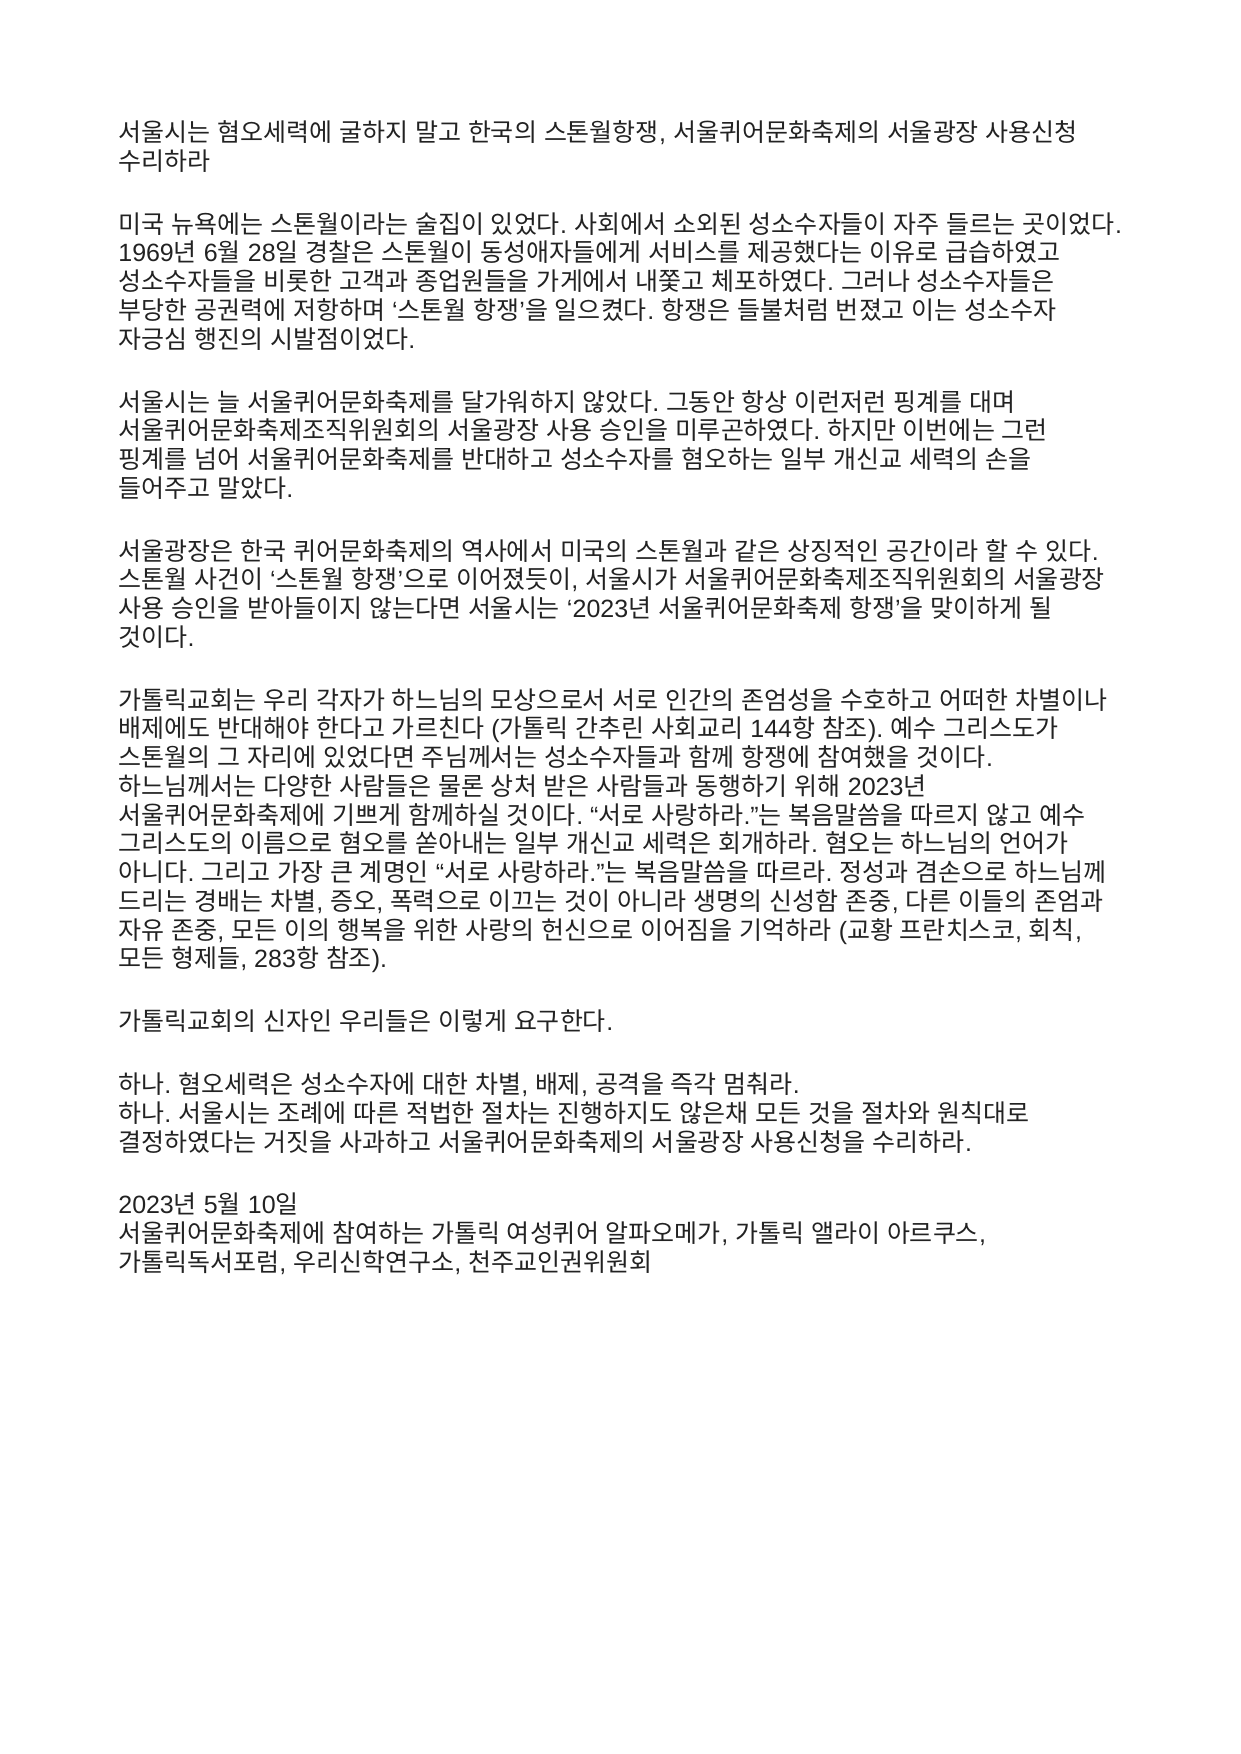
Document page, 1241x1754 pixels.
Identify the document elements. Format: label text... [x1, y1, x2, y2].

text 하나. 서울시는 조례에 따른 적법한 절차는 진행하지도 않은채 모든 것을 절차와 원칙대로 결정하였다는 거짓을 사과하고 서울퀴어문화축제의 서울광장 사용신청을 수리하라. [118, 1099, 1122, 1156]
text 미국 뉴욕에는 스톤월이라는 술집이 있었다. 사회에서 소외된 성소수자들이 자주 들르는 곳이었다. 1969년 6월 28일 경찰은 스톤월이 동성애자들에게 서비스를 제공했다는 이유로 급습하였고 성소수자들을 비롯한 고객과 종업원들을 가게에서 내쫓고 체포하였다. 그러나 성소수자들은 부당한 공권력에 저항하며 ‘스톤월 항쟁’을 일으켰다. 항쟁은 들불처럼 번졌고 이는 성소수자 자긍심 행진의 시발점이었다. [118, 210, 1122, 353]
text 하나. 혐오세력은 성소수자에 대한 차별, 배제, 공격을 즉각 멈춰라. [118, 1070, 1122, 1099]
text 가톨릭교회의 신자인 우리들은 이렇게 요구한다. [118, 1007, 1122, 1036]
text 서울퀴어문화축제에 참여하는 가톨릭 여성퀴어 알파오메가, 가톨릭 앨라이 아르쿠스, 가톨릭독서포럼, 우리신학연구소, 천주교인권위원회 [118, 1219, 1122, 1277]
text 가톨릭교회는 우리 각자가 하느님의 모상으로서 서로 인간의 존엄성을 수호하고 어떠한 차별이나 배제에도 반대해야 한다고 가르친다 (가톨릭 간추린 사회교리 144항 참조). 예수 그리스도가 스톤월의 그 자리에 있었다면 주님께서는 성소수자들과 함께 항쟁에 참여했을 것이다. 하느님께서는 다양한 사람들은 물론 상처 받은 사람들과 동행하기 위해 2023년 서울퀴어문화축제에 기쁘게 함께하실 것이다. “서로 사랑하라.”는 복음말씀을 따르지 않고 예수 그리스도의 이름으로 혐오를 쏟아내는 일부 개신교 세력은 회개하라. 혐오는 하느님의 언어가 아니다. 그리고 가장 큰 계명인 “서로 사랑하라.”는 복음말씀을 따르라. 정성과 겸손으로 하느님께 드리는 경배는 차별, 증오, 폭력으로 이끄는 것이 아니라 생명의 신성함 존중, 다른 이들의 존엄과 자유 존중, 모든 이의 행복을 위한 사랑의 헌신으로 이어짐을 기억하라 (교황 프란치스코, 회칙, 모든 형제들, 283항 참조). [118, 686, 1122, 973]
text 2023년 5월 10일 [118, 1190, 1122, 1219]
text 서울광장은 한국 퀴어문화축제의 역사에서 미국의 스톤월과 같은 상징적인 공간이라 할 수 있다. 스톤월 사건이 ‘스톤월 항쟁’으로 이어졌듯이, 서울시가 서울퀴어문화축제조직위원회의 서울광장 사용 승인을 받아들이지 않는다면 서울시는 ‘2023년 서울퀴어문화축제 항쟁’을 맞이하게 될 것이다. [118, 537, 1122, 652]
text 서울시는 혐오세력에 굴하지 말고 한국의 스톤월항쟁, 서울퀴어문화축제의 서울광장 사용신청 수리하라 [118, 118, 1122, 176]
text 서울시는 늘 서울퀴어문화축제를 달가워하지 않았다. 그동안 항상 이런저런 핑계를 대며 서울퀴어문화축제조직위원회의 서울광장 사용 승인을 미루곤하였다. 하지만 이번에는 그런 핑계를 넘어 서울퀴어문화축제를 반대하고 성소수자를 혐오하는 일부 개신교 세력의 손을 들어주고 말았다. [118, 387, 1122, 502]
